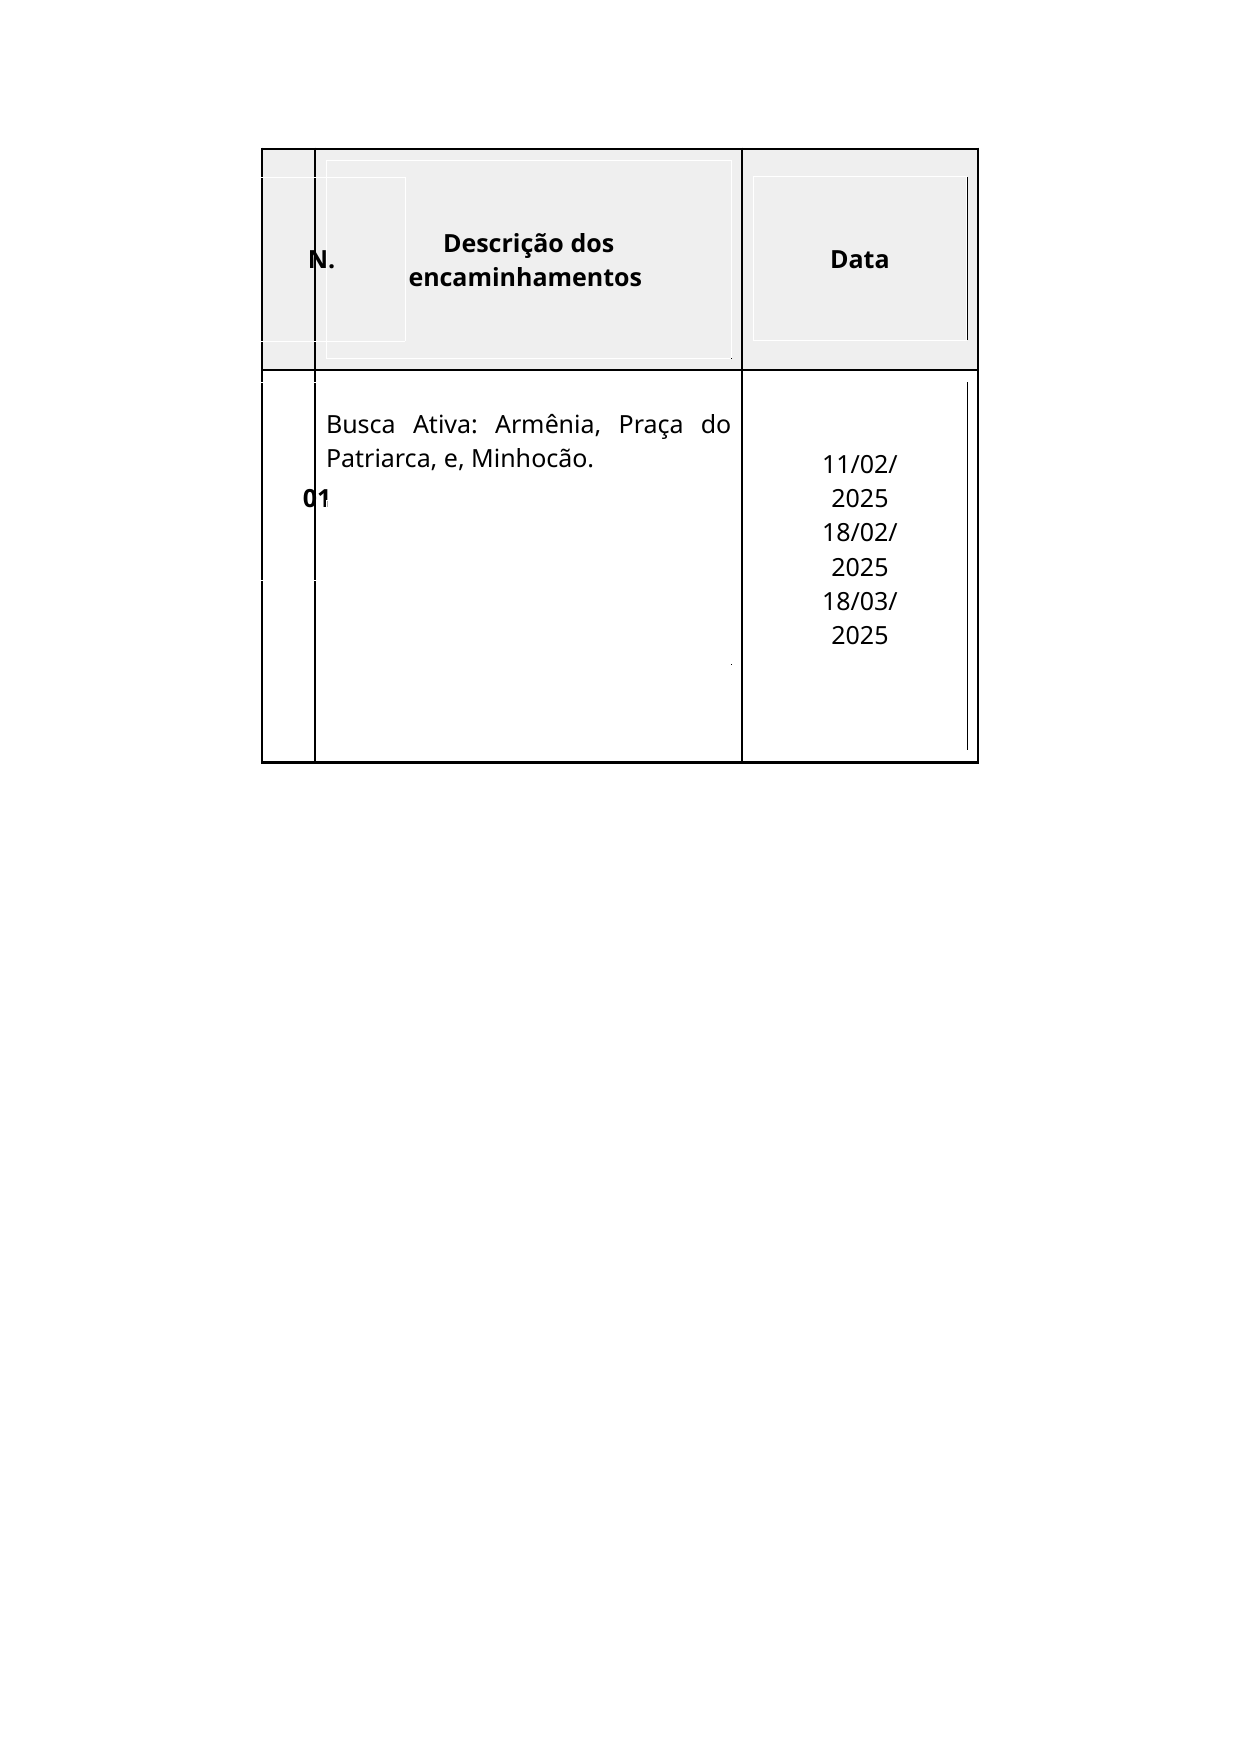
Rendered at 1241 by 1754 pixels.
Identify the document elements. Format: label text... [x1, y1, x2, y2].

table_header Data [743, 150, 977, 369]
table_cell 11/02/2025 18/02/2025 18/03/2025 [743, 371, 977, 761]
table_cell 01 [263, 383, 314, 580]
table_cell Busca Ativa: Armênia, Praça do Patriarca, e, Minhocão. [316, 371, 741, 761]
table_header Descrição dos encaminhamentos [316, 150, 741, 369]
table_header N. [263, 342, 314, 369]
table_cell 01 [263, 581, 314, 761]
table_cell 01 [307, 492, 312, 504]
table_cell 01 [263, 371, 314, 382]
table_header N. [263, 150, 314, 177]
table_header N. [263, 178, 314, 341]
